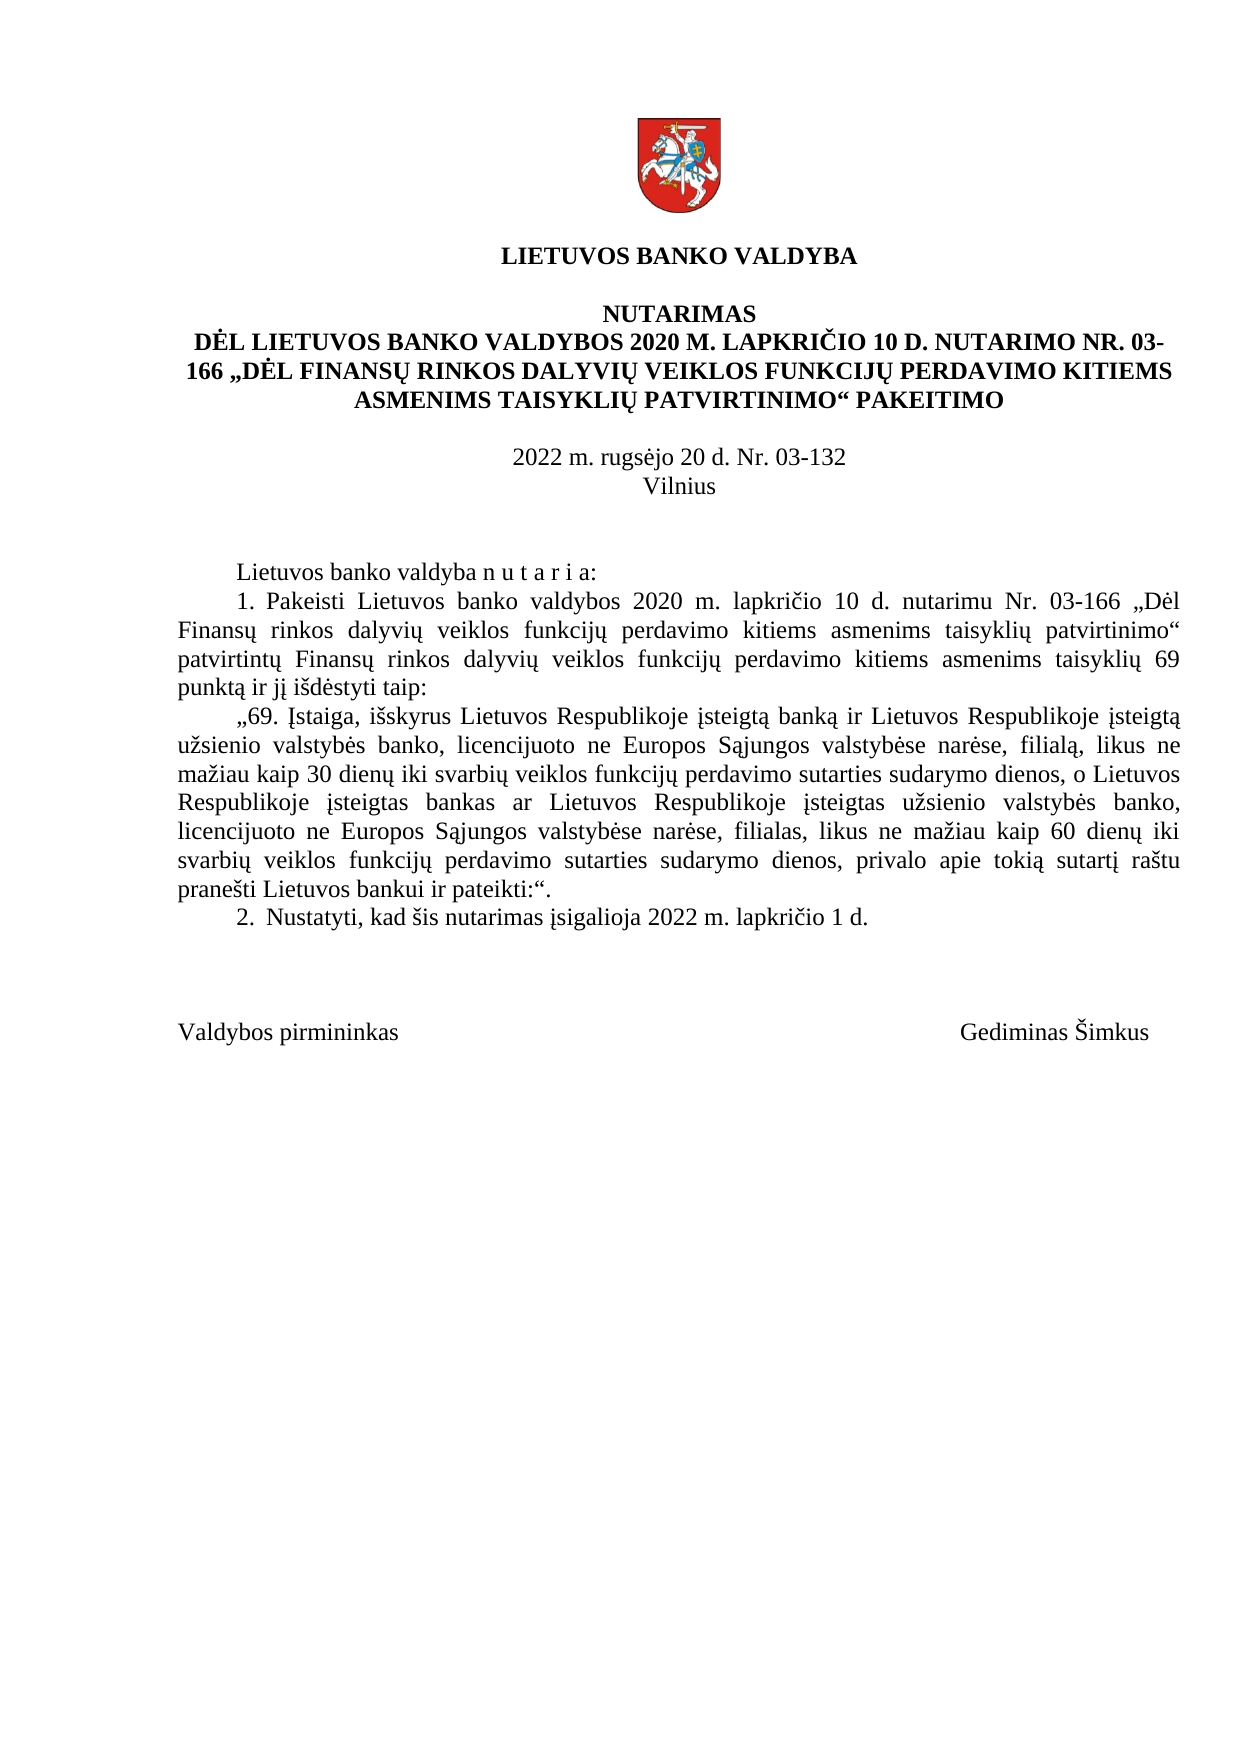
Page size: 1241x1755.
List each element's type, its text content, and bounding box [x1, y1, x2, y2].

text 2. Nustatyti, kad šis nutarimas įsigalioja 2022 m. lapkričio 1 d. [177, 902, 1181, 931]
subtitle Valdybos pirmininkas Gediminas Šimkus [177, 1017, 1181, 1046]
text 2022 m. rugsėjo 20 d. Nr. 03-132 [177, 442, 1181, 471]
text 1. Pakeisti Lietuvos banko valdybos 2020 m. lapkričio 10 d. nutarimu Nr. 03-166 „Dėl Finansų rinkos dalyvių veiklos funkcijų perdavimo kitiems asmenims taisyklių patvirtinimo“ patvirtintų Finansų rinkos dalyvių veiklos funkcijų perdavimo kitiems asmenims taisyklių 69 punktą ir jį išdėstyti taip: [177, 586, 1181, 701]
text Vilnius [177, 471, 1181, 500]
text LIETUVOS BANKO VALDYBA [177, 241, 1181, 270]
text DĖL LIETUVOS BANKO VALDYBOS 2020 M. LАPKRIČIO 10 D. NUTARIMO NR. 03-166 „DĖL FINANSŲ RINKOS DALYVIŲ VEIKLOS FUNKCIJŲ PERDAVIMO KITIEMS ASMENIMS TAISYKLIŲ PATVIRTINIMO“ PAKEITIMO [177, 327, 1181, 414]
text NUTARIMAS [177, 299, 1181, 327]
text „69. Įstaiga, išskyrus Lietuvos Respublikoje įsteigtą banką ir Lietuvos Respublikoje įsteigtą užsienio valstybės banko, licencijuoto ne Europos Sąjungos valstybėse narėse, filialą, likus ne mažiau kaip 30 dienų iki svarbių veiklos funkcijų perdavimo sutarties sudarymo dienos, o Lietuvos Respublikoje įsteigtas bankas ar Lietuvos Respublikoje įsteigtas užsienio valstybės banko, licencijuoto ne Europos Sąjungos valstybėse narėse, filialas, likus ne mažiau kaip 60 dienų iki svarbių veiklos funkcijų perdavimo sutarties sudarymo dienos, privalo apie tokią sutartį raštu pranešti Lietuvos bankui ir pateikti:“. [177, 701, 1181, 902]
text Lietuvos banko valdyba n u t a r i a: [177, 557, 1181, 586]
